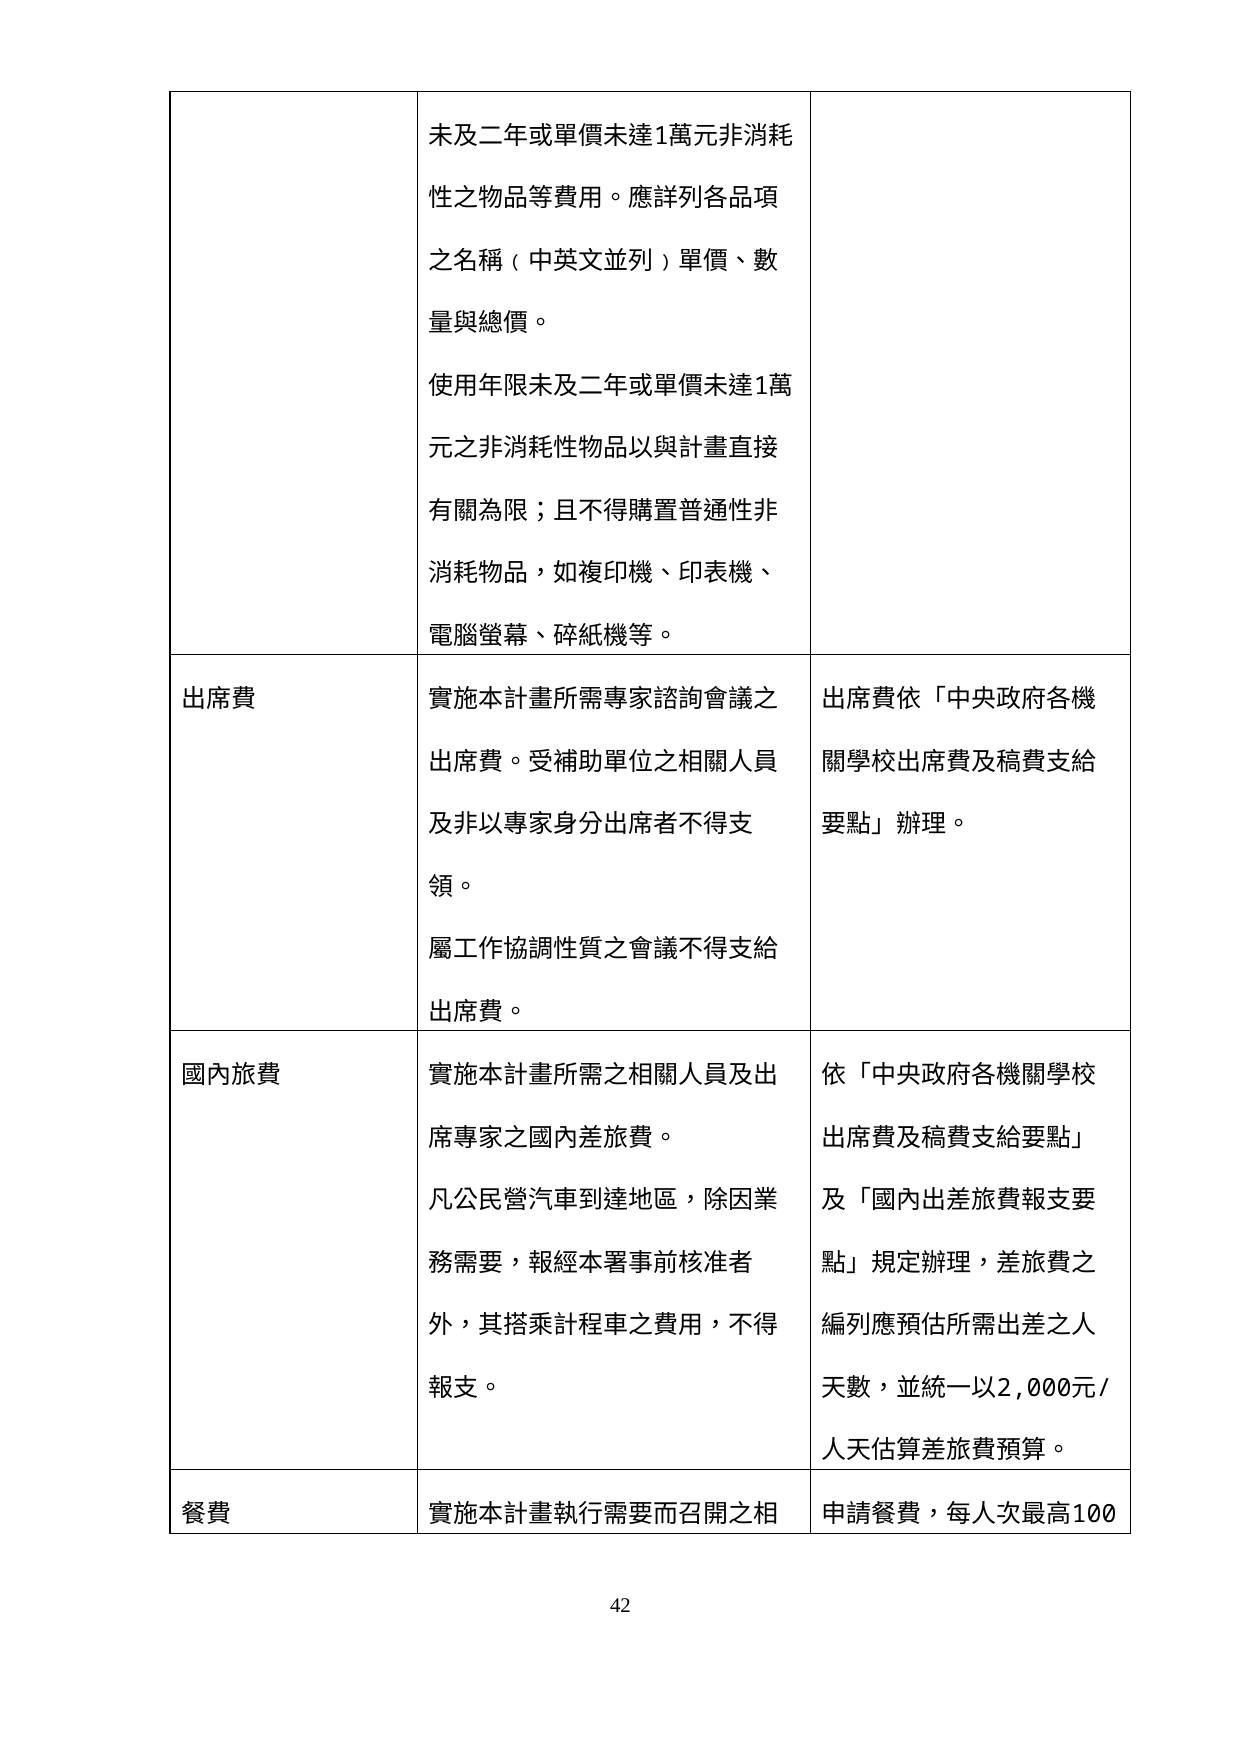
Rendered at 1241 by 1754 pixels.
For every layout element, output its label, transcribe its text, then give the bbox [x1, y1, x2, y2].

table_cell 實施本計畫所需專家諮詢會議之出席費。受補助單位之相關人員及非以專家身分出席者不得支領。 屬工作協調性質之會議不得支給出席費。 [418, 655, 810, 1030]
table_cell 餐費 [171, 1470, 417, 1532]
table_cell [171, 92, 417, 654]
table_cell 申請餐費，每人次最高100 [811, 1470, 1130, 1532]
table_cell 出席費 [171, 655, 417, 1030]
table_cell 實施本計畫執行需要而召開之相 [418, 1470, 810, 1532]
table_cell 依「中央政府各機關學校出席費及稿費支給要點」及「國內出差旅費報支要點」規定辦理，差旅費之編列應預估所需出差之人天數，並統一以2,000元/人天估算差旅費預算。 [811, 1031, 1130, 1469]
table_cell 未及二年或單價未達1萬元非消耗性之物品等費用。應詳列各品項之名稱﹙中英文並列﹚單價、數量與總價。 使用年限未及二年或單價未達1萬元之非消耗性物品以與計畫直接有關為限；且不得購置普通性非消耗物品，如複印機、印表機、電腦螢幕、碎紙機等。 [418, 92, 810, 654]
table_cell 國內旅費 [171, 1031, 417, 1469]
table_cell [811, 92, 1130, 654]
table_cell 實施本計畫所需之相關人員及出席專家之國內差旅費。 凡公民營汽車到達地區，除因業務需要，報經本署事前核准者外，其搭乘計程車之費用，不得報支。 [418, 1031, 810, 1469]
table_cell 出席費依「中央政府各機關學校出席費及稿費支給要點」辦理。 [811, 655, 1130, 1030]
